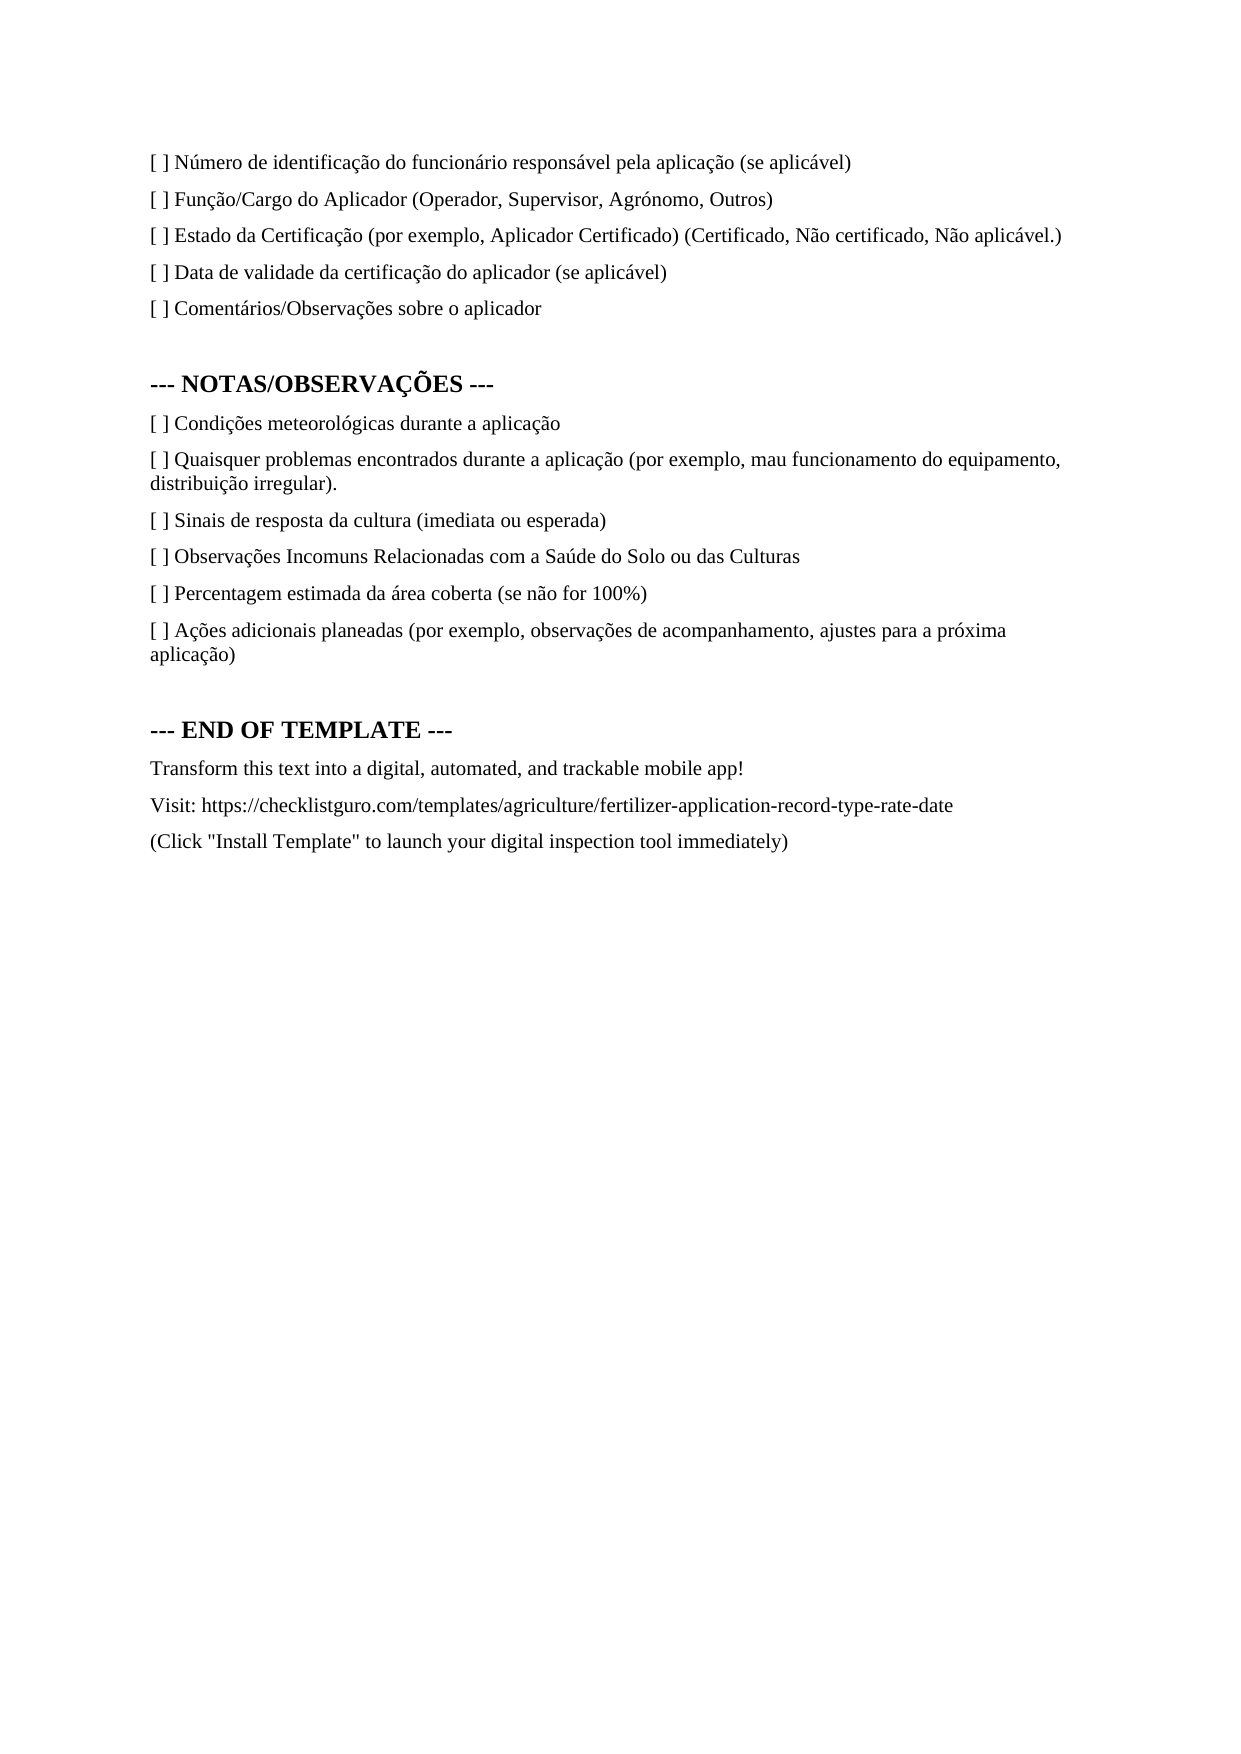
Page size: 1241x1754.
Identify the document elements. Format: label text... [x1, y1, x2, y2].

text Visit: https://checklistguro.com/templates/agriculture/fertilizer-application-record-type-rate-date [150, 792, 1090, 817]
text [ ] Percentagem estimada da área coberta (se não for 100%) [150, 581, 1090, 605]
text --- END OF TEMPLATE --- [150, 715, 1090, 743]
text [ ] Comentários/Observações sobre o aplicador [150, 296, 1090, 320]
text [ ] Estado da Certificação (por exemplo, Aplicador Certificado) (Certificado, Não certificado, Não aplicável.) [150, 223, 1090, 247]
text [ ] Número de identificação do funcionário responsável pela aplicação (se aplicável) [150, 150, 1090, 174]
text [ ] Condições meteorológicas durante a aplicação [150, 411, 1090, 435]
text [ ] Função/Cargo do Aplicador (Operador, Supervisor, Agrónomo, Outros) [150, 187, 1090, 211]
text [ ] Sinais de resposta da cultura (imediata ou esperada) [150, 508, 1090, 532]
text [ ] Data de validade da certificação do aplicador (se aplicável) [150, 260, 1090, 284]
text (Click "Install Template" to launch your digital inspection tool immediately) [150, 829, 1090, 853]
text Transform this text into a digital, automated, and trackable mobile app! [150, 756, 1090, 780]
text --- NOTAS/OBSERVAÇÕES --- [150, 369, 1090, 398]
text [ ] Quaisquer problemas encontrados durante a aplicação (por exemplo, mau funcionamento do equipamento, distribuição irregular). [150, 447, 1090, 495]
text [ ] Ações adicionais planeadas (por exemplo, observações de acompanhamento, ajustes para a próxima aplicação) [150, 617, 1090, 666]
text [ ] Observações Incomuns Relacionadas com a Saúde do Solo ou das Culturas [150, 544, 1090, 568]
